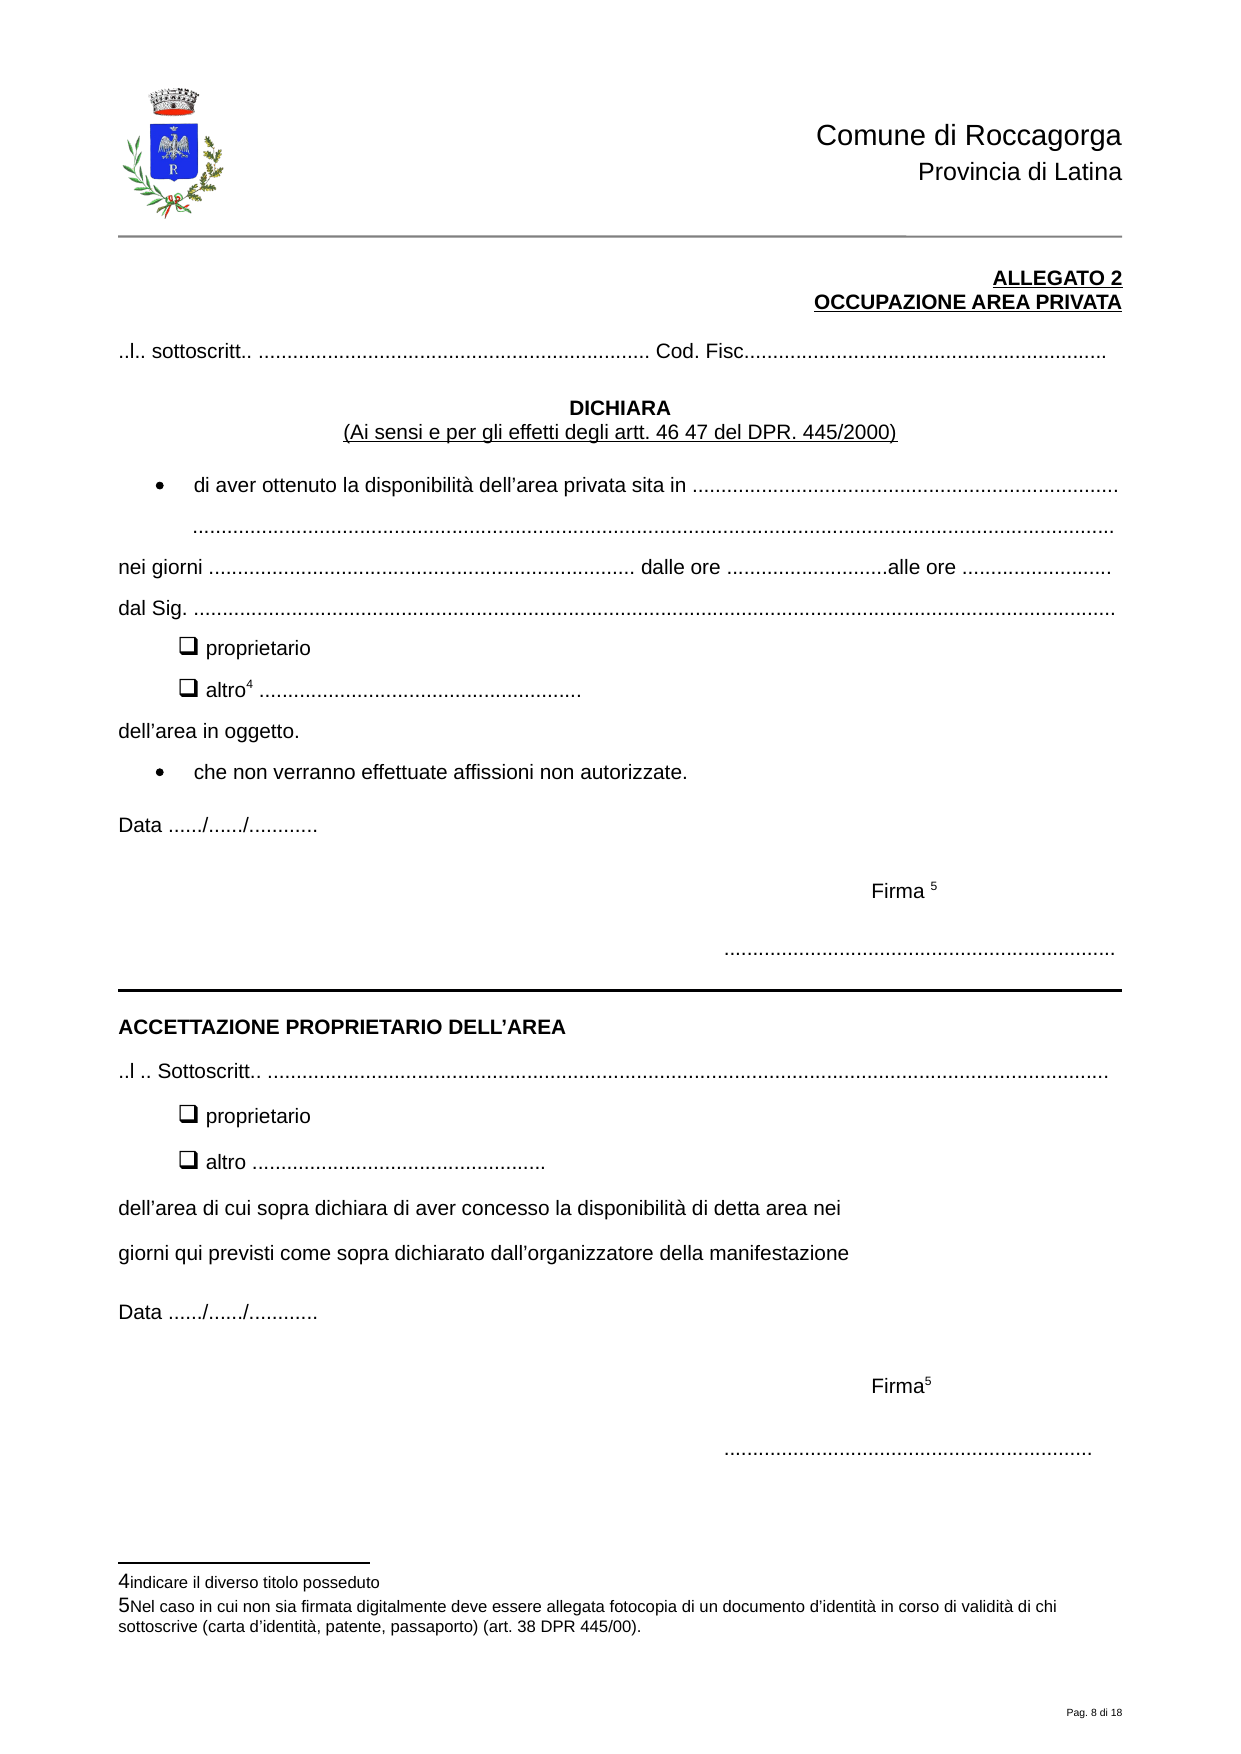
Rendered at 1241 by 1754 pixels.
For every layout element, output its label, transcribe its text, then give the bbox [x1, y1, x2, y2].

text DICHIARA [118, 396, 1122, 420]
text giorni qui previsti come sopra dichiarato dall’organizzatore della manifestazione [118, 1241, 1122, 1264]
text ACCETTAZIONE PROPRIETARIO DELL’AREA [118, 1014, 1122, 1038]
text .................................................................... [118, 936, 1122, 960]
text Comune di Roccagorga [224, 118, 1122, 152]
list di aver ottenuto la disponibilità dell’area privata sita in .......................................................................... [156, 473, 1122, 497]
text ................................................................ [118, 1435, 1122, 1459]
text dal Sig. ................................................................................................................................................................ [118, 595, 1122, 619]
text dell’area di cui sopra dichiara di aver concesso la disponibilità di detta area nei [118, 1196, 1122, 1220]
text Provincia di Latina [224, 157, 1122, 185]
text ..l .. Sottoscritt.. .................................................................................................................................................. [118, 1059, 1122, 1083]
text nei giorni .......................................................................... dalle ore ............................alle ore .......................... [118, 555, 1122, 579]
list che non verranno effettuate affissioni non autorizzate. [156, 760, 1122, 784]
text Nel caso in cui non sia firmata digitalmente deve essere allegata fotocopia di un documento d’identità in corso di validità di chi sottoscrive (carta d’identità, patente, passaporto) (art. 38 DPR 445/00). [118, 1593, 1122, 1636]
text  proprietario [177, 636, 1122, 661]
text Data ....../....../............ [118, 813, 1122, 837]
text ..l.. sottoscritt.. .................................................................... Cod. Fisc............................................................... [118, 339, 1122, 363]
text OCCUPAZIONE AREA PRIVATA [118, 290, 1122, 314]
text  proprietario [177, 1104, 1122, 1129]
text (Ai sensi e per gli effetti degli artt. 46 47 del DPR. 445/2000) [118, 420, 1122, 444]
picture [122, 87, 224, 219]
text dell’area in oggetto. [118, 719, 1122, 743]
text ALLEGATO 2 [118, 266, 1122, 290]
text ................................................................................................................................................................ [192, 514, 1122, 538]
text  altro ........................................................ [177, 678, 1122, 703]
text  altro ................................................... [177, 1150, 1122, 1175]
text indicare il diverso titolo posseduto [118, 1569, 1122, 1593]
text Firma5 [118, 1374, 1122, 1398]
text Data ....../....../............ [118, 1300, 1122, 1324]
text Firma [118, 879, 1122, 903]
